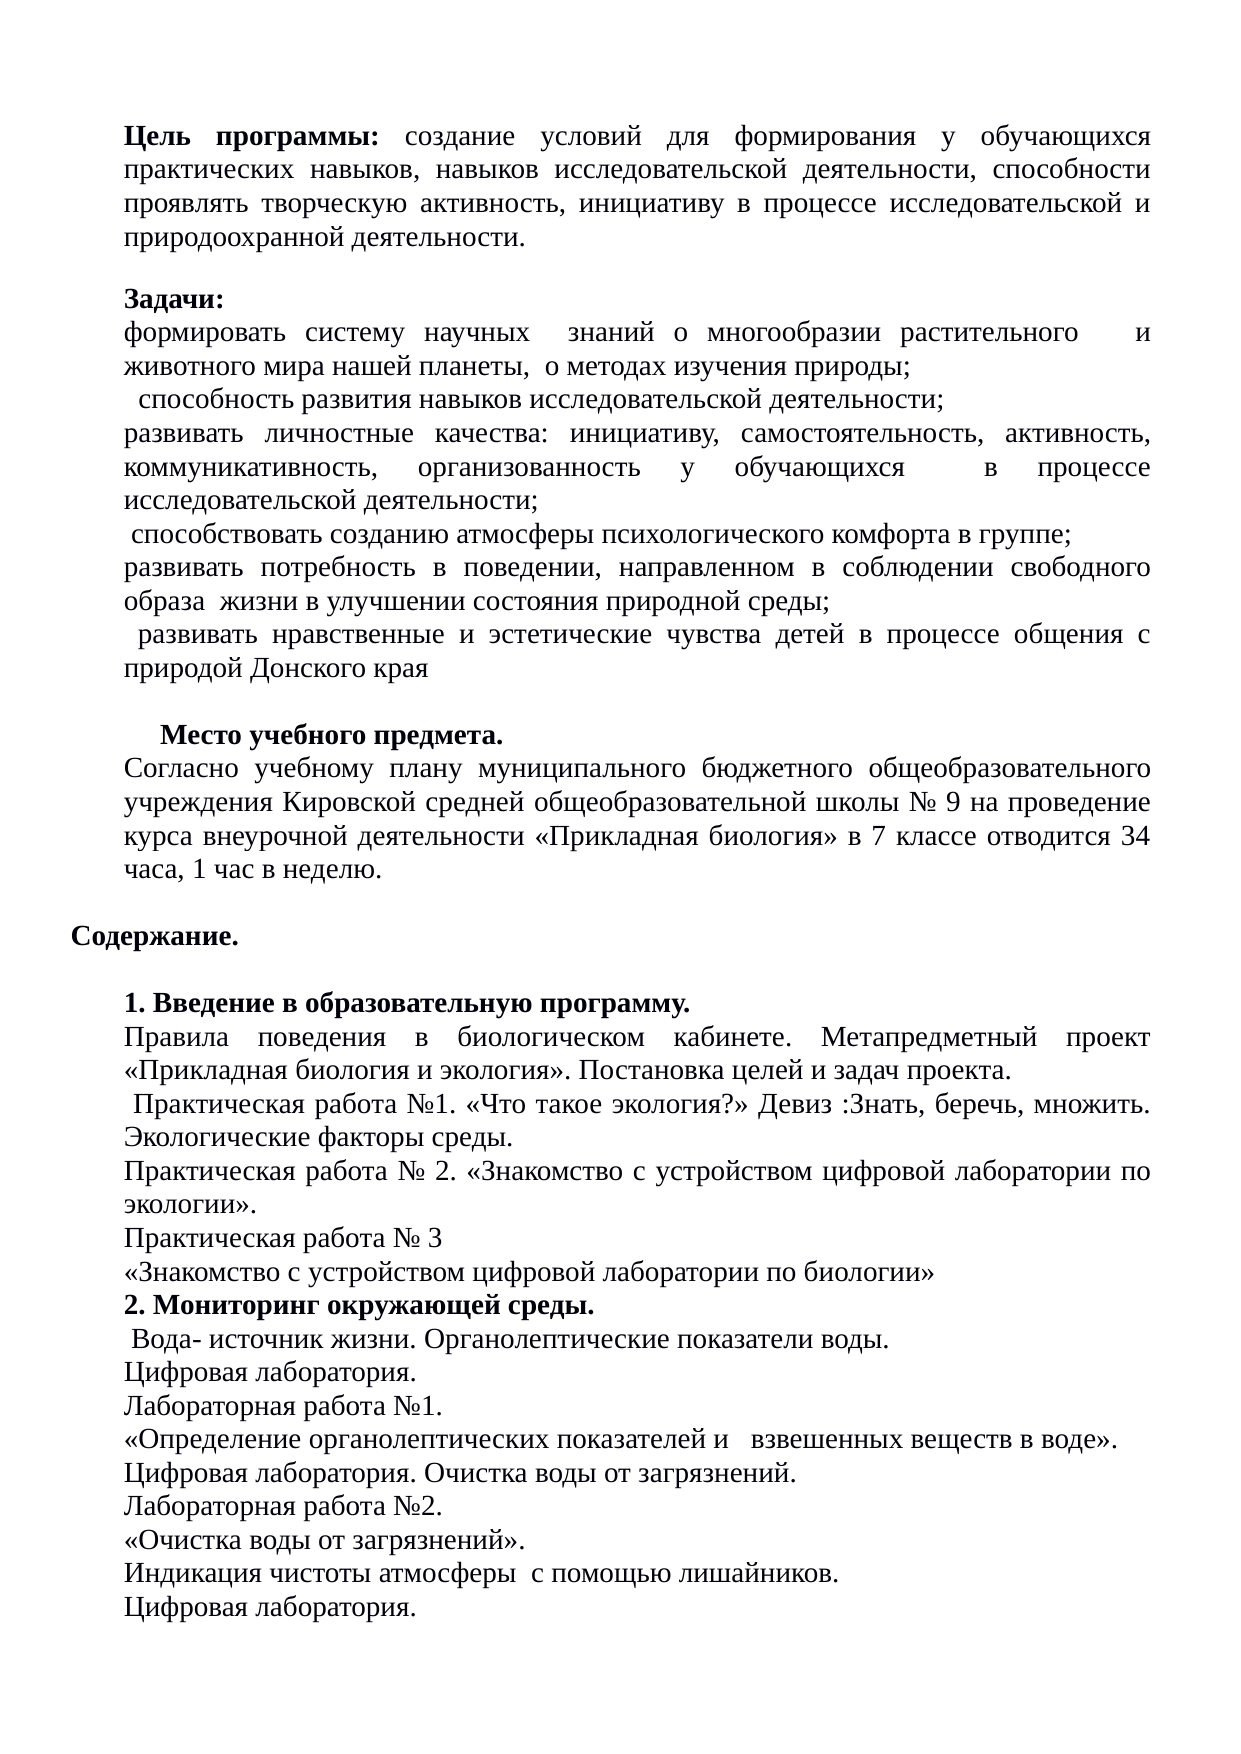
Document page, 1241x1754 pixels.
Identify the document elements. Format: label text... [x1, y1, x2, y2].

text Индикация чистоты атмосферы с помощью лишайников. [123, 1556, 1152, 1589]
text Практическая работа № 2. «Знакомство с устройством цифровой лаборатории по экологии». [123, 1153, 1152, 1220]
text Цифровая лаборатория. [123, 1589, 1152, 1623]
text Содержание. [70, 918, 1152, 952]
text Практическая работа № 3 [123, 1220, 1152, 1254]
text Цифровая лаборатория. Очистка воды от загрязнений. [123, 1455, 1152, 1488]
text Практическая работа №1. «Что такое экология?» Девиз :Знать, беречь, множить. Экологические факторы среды. [123, 1086, 1152, 1153]
text Лабораторная работа №1. [123, 1388, 1152, 1421]
text Задачи: [123, 281, 1152, 314]
text 2. Мониторинг окружающей среды. [123, 1287, 1152, 1321]
text «Очистка воды от загрязнений». [123, 1522, 1152, 1556]
text развивать потребность в поведении, направленном в соблюдении свободного образа жизни в улучшении состояния природной среды; [123, 549, 1152, 616]
text формировать систему научных знаний о многообразии растительного и животного мира нашей планеты, о методах изучения природы; [123, 314, 1152, 382]
text развивать нравственные и эстетические чувства детей в процессе общения с природой Донского края [123, 616, 1152, 683]
text Цель программы: создание условий для формирования у обучающихся практических навыков, навыков исследовательской деятельности, способности проявлять творческую активность, инициативу в процессе исследовательской и природоохранной деятельности. [123, 118, 1152, 252]
text Вода- источник жизни. Органолептические показатели воды. [123, 1321, 1152, 1354]
text способствовать созданию атмосферы психологического комфорта в группе; [123, 516, 1152, 549]
text Цифровая лаборатория. [123, 1354, 1152, 1388]
text развивать личностные качества: инициативу, самостоятельность, активность, коммуникативность, организованность у обучающихся в процессе исследовательской деятельности; [123, 415, 1152, 516]
text способность развития навыков исследовательской деятельности; [123, 382, 1152, 415]
text Лабораторная работа №2. [123, 1488, 1152, 1522]
text «Знакомство с устройством цифровой лаборатории по биологии» [123, 1254, 1152, 1287]
text «Определение органолептических показателей и взвешенных веществ в воде». [123, 1421, 1152, 1455]
text Правила поведения в биологическом кабинете. Метапредметный проект «Прикладная биология и экология». Постановка целей и задач проекта. [123, 1019, 1152, 1086]
text Место учебного предмета. [123, 717, 1152, 751]
text Согласно учебному плану муниципального бюджетного общеобразовательного учреждения Кировской средней общеобразовательной школы № 9 на проведение курса внеурочной деятельности «Прикладная биология» в 7 классе отводится 34 часа, 1 час в неделю. [123, 751, 1152, 885]
text 1. Введение в образовательную программу. [123, 985, 1152, 1019]
